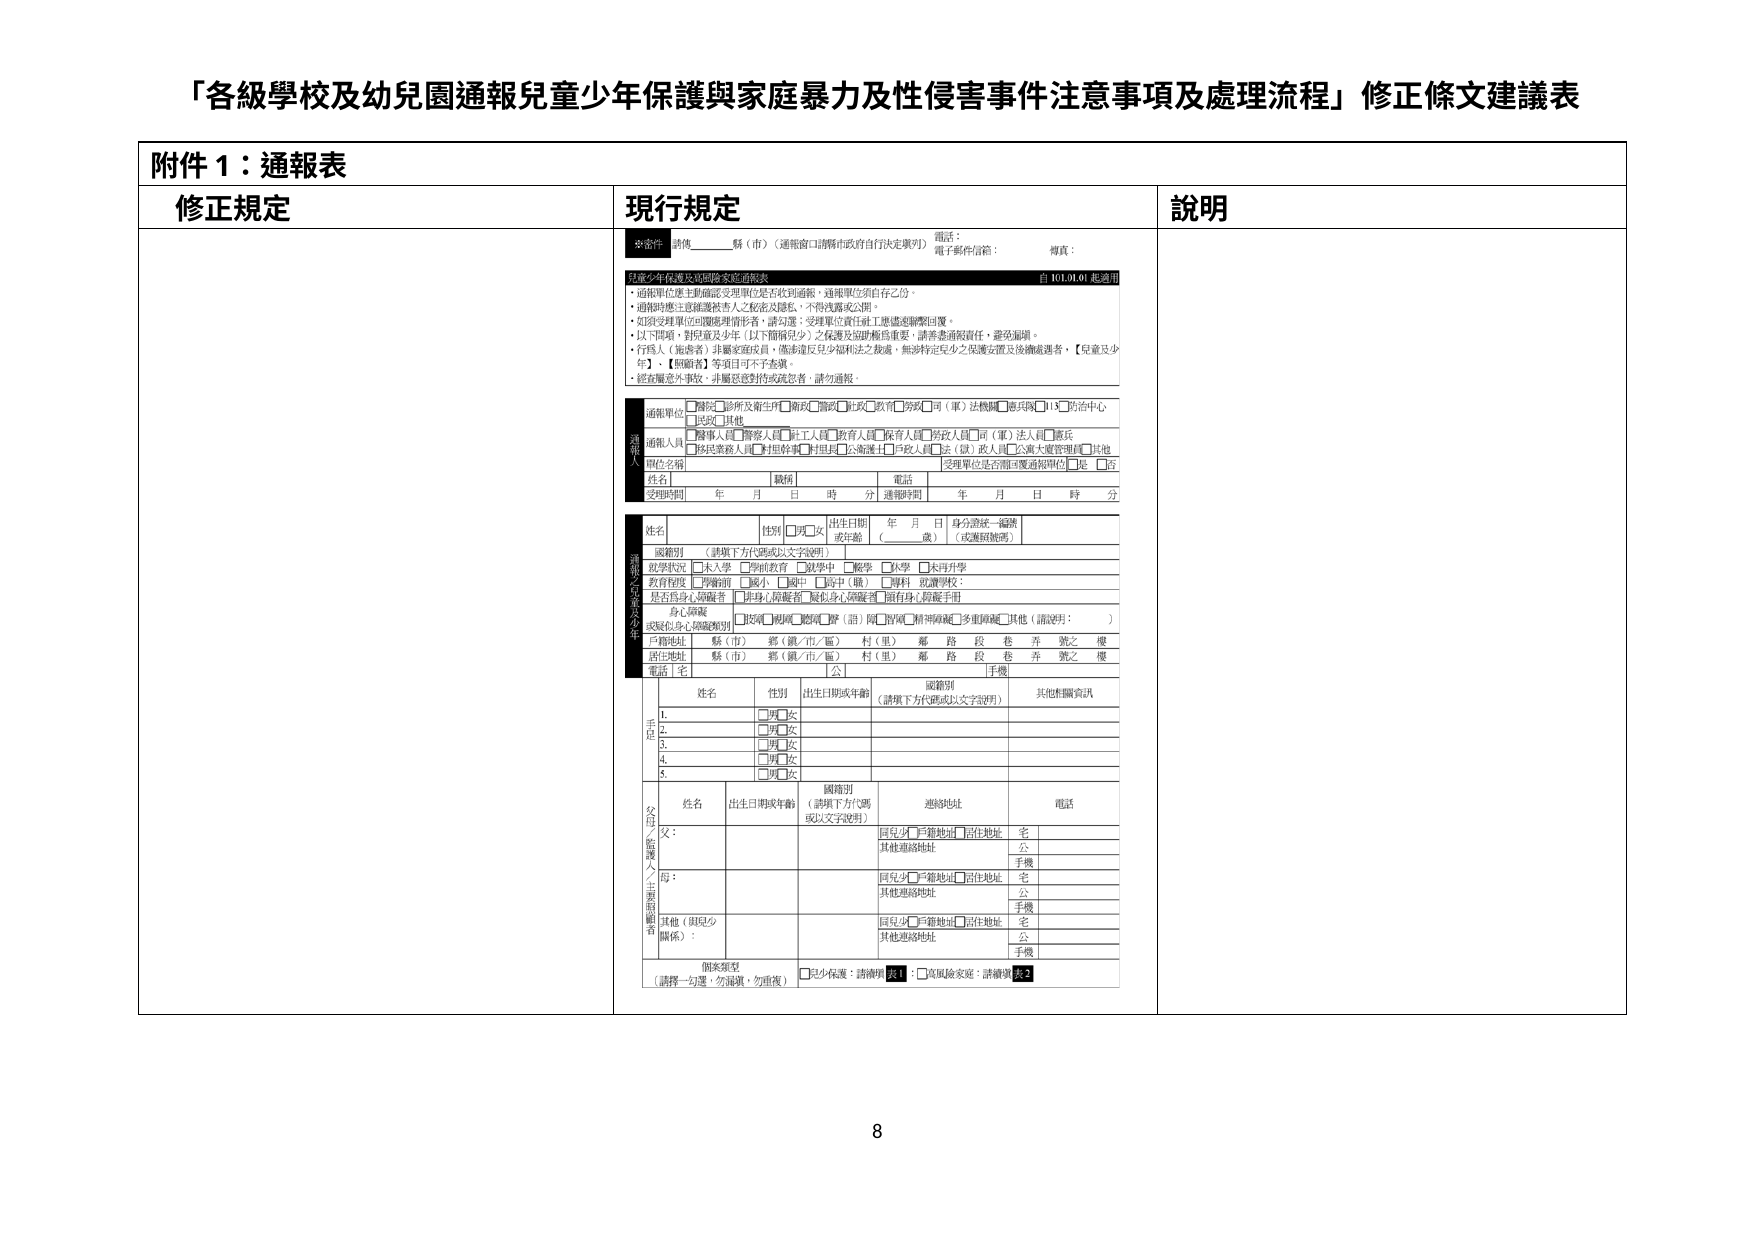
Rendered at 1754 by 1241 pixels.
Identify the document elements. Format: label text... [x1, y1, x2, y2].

table_header 附件1：通報表 [139, 143, 1626, 185]
table_cell 修正規定 [139, 186, 613, 228]
table_cell [139, 229, 613, 1013]
table_cell [1158, 229, 1626, 1013]
table_cell 現行規定 [614, 186, 1157, 228]
table_cell 說明 [1158, 186, 1626, 228]
table_cell [614, 229, 1157, 1013]
picture [625, 229, 1120, 988]
